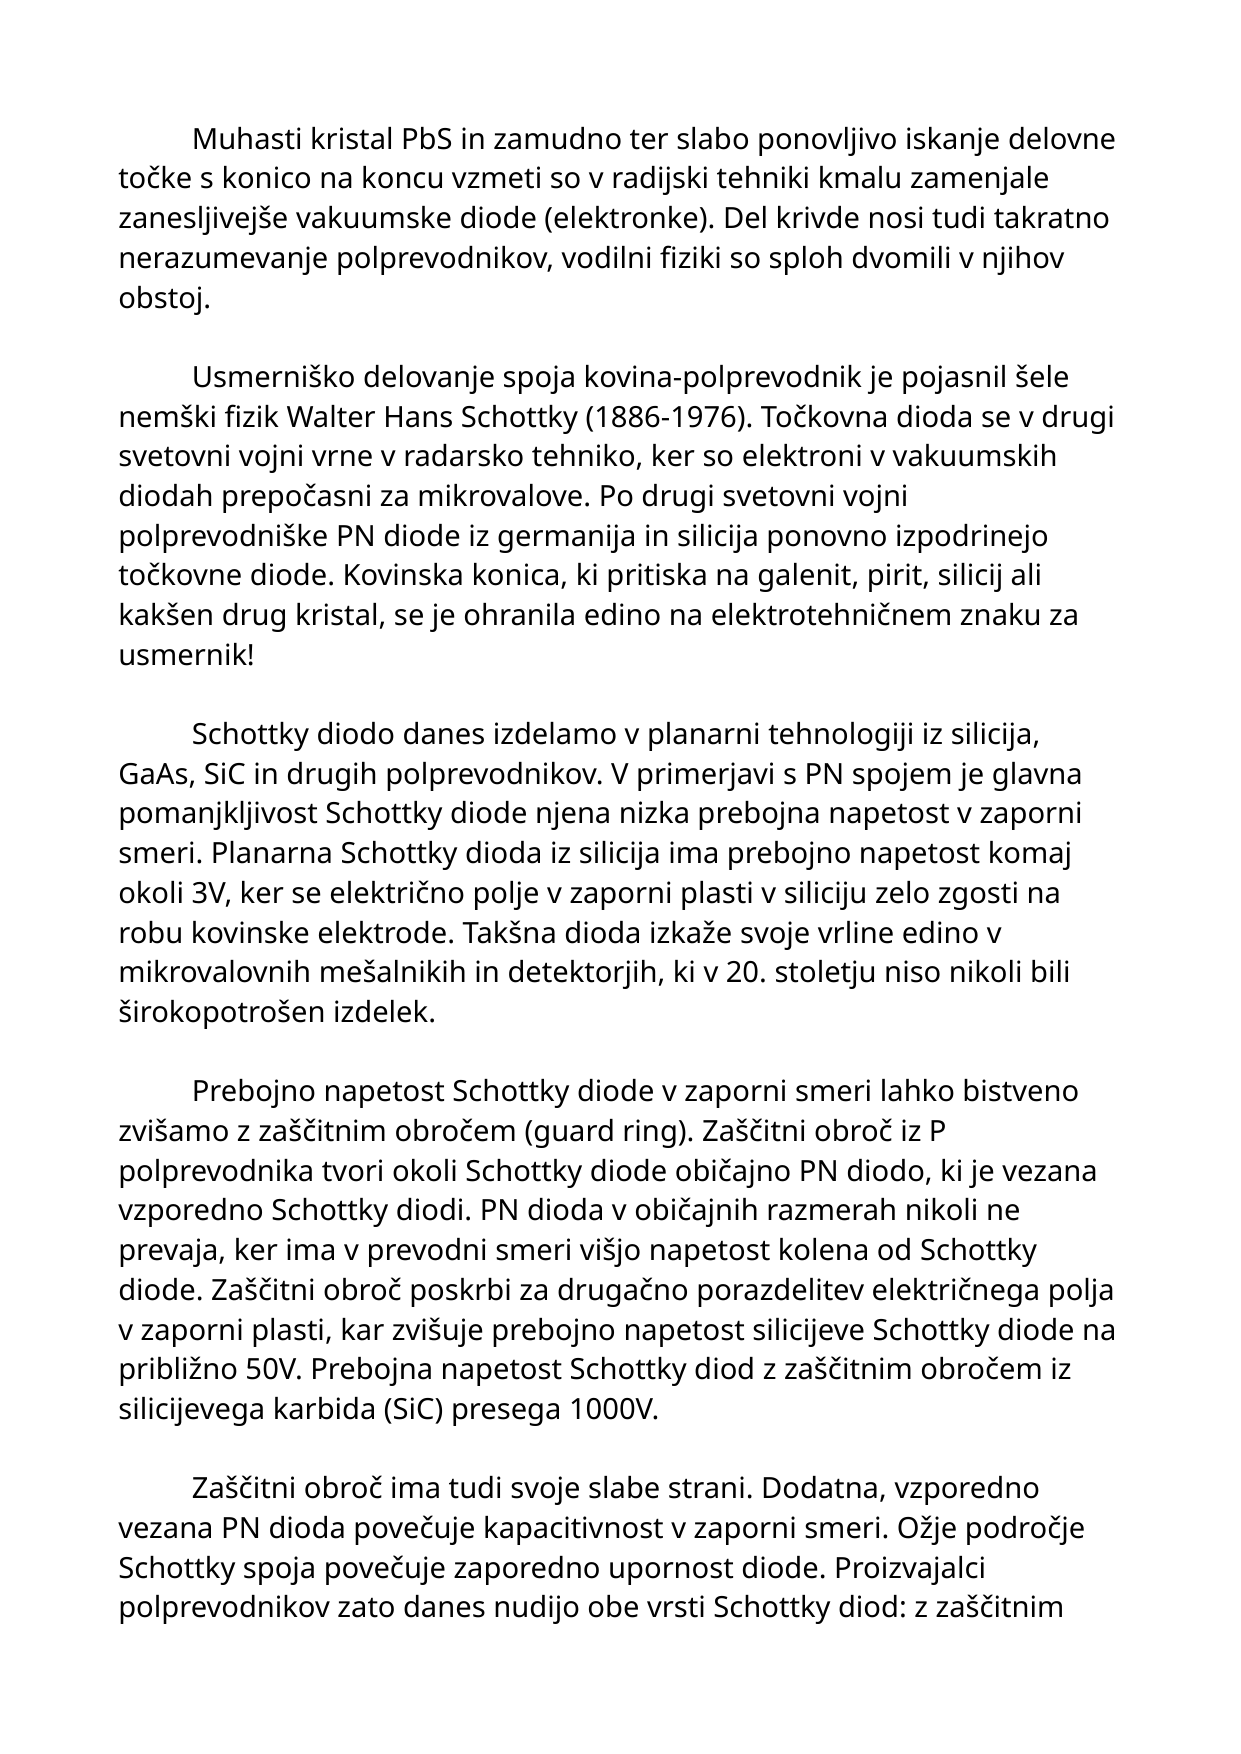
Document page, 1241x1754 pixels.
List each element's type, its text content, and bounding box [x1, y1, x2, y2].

text Muhasti kristal PbS in zamudno ter slabo ponovljivo iskanje delovne točke s konico na koncu vzmeti so v radijski tehniki kmalu zamenjale zanesljivejše vakuumske diode (elektronke). Del krivde nosi tudi takratno nerazumevanje polprevodnikov, vodilni fiziki so sploh dvomili v njihov obstoj. [118, 118, 1122, 317]
text Usmerniško delovanje spoja kovina-polprevodnik je pojasnil šele nemški fizik Walter Hans Schottky (1886-1976). Točkovna dioda se v drugi svetovni vojni vrne v radarsko tehniko, ker so elektroni v vakuumskih diodah prepočasni za mikrovalove. Po drugi svetovni vojni polprevodniške PN diode iz germanija in silicija ponovno izpodrinejo točkovne diode. Kovinska konica, ki pritiska na galenit, pirit, silicij ali kakšen drug kristal, se je ohranila edino na elektrotehničnem znaku za usmernik! [118, 356, 1122, 674]
text Prebojno napetost Schottky diode v zaporni smeri lahko bistveno zvišamo z zaščitnim obročem (guard ring). Zaščitni obroč iz P polprevodnika tvori okoli Schottky diode običajno PN diodo, ki je vezana vzporedno Schottky diodi. PN dioda v običajnih razmerah nikoli ne prevaja, ker ima v prevodni smeri višjo napetost kolena od Schottky diode. Zaščitni obroč poskrbi za drugačno porazdelitev električnega polja v zaporni plasti, kar zvišuje prebojno napetost silicijeve Schottky diode na približno 50V. Prebojna napetost Schottky diod z zaščitnim obročem iz silicijevega karbida (SiC) presega 1000V. [118, 1071, 1122, 1428]
text Schottky diodo danes izdelamo v planarni tehnologiji iz silicija, GaAs, SiC in drugih polprevodnikov. V primerjavi s PN spojem je glavna pomanjkljivost Schottky diode njena nizka prebojna napetost v zaporni smeri. Planarna Schottky dioda iz silicija ima prebojno napetost komaj okoli 3V, ker se električno polje v zaporni plasti v siliciju zelo zgosti na robu kovinske elektrode. Takšna dioda izkaže svoje vrline edino v mikrovalovnih mešalnikih in detektorjih, ki v 20. stoletju niso nikoli bili širokopotrošen izdelek. [118, 713, 1122, 1031]
text Zaščitni obroč ima tudi svoje slabe strani. Dodatna, vzporedno vezana PN dioda povečuje kapacitivnost v zaporni smeri. Ožje področje Schottky spoja povečuje zaporedno upornost diode. Proizvajalci polprevodnikov zato danes nudijo obe vrsti Schottky diod: z zaščitnim [118, 1467, 1122, 1626]
